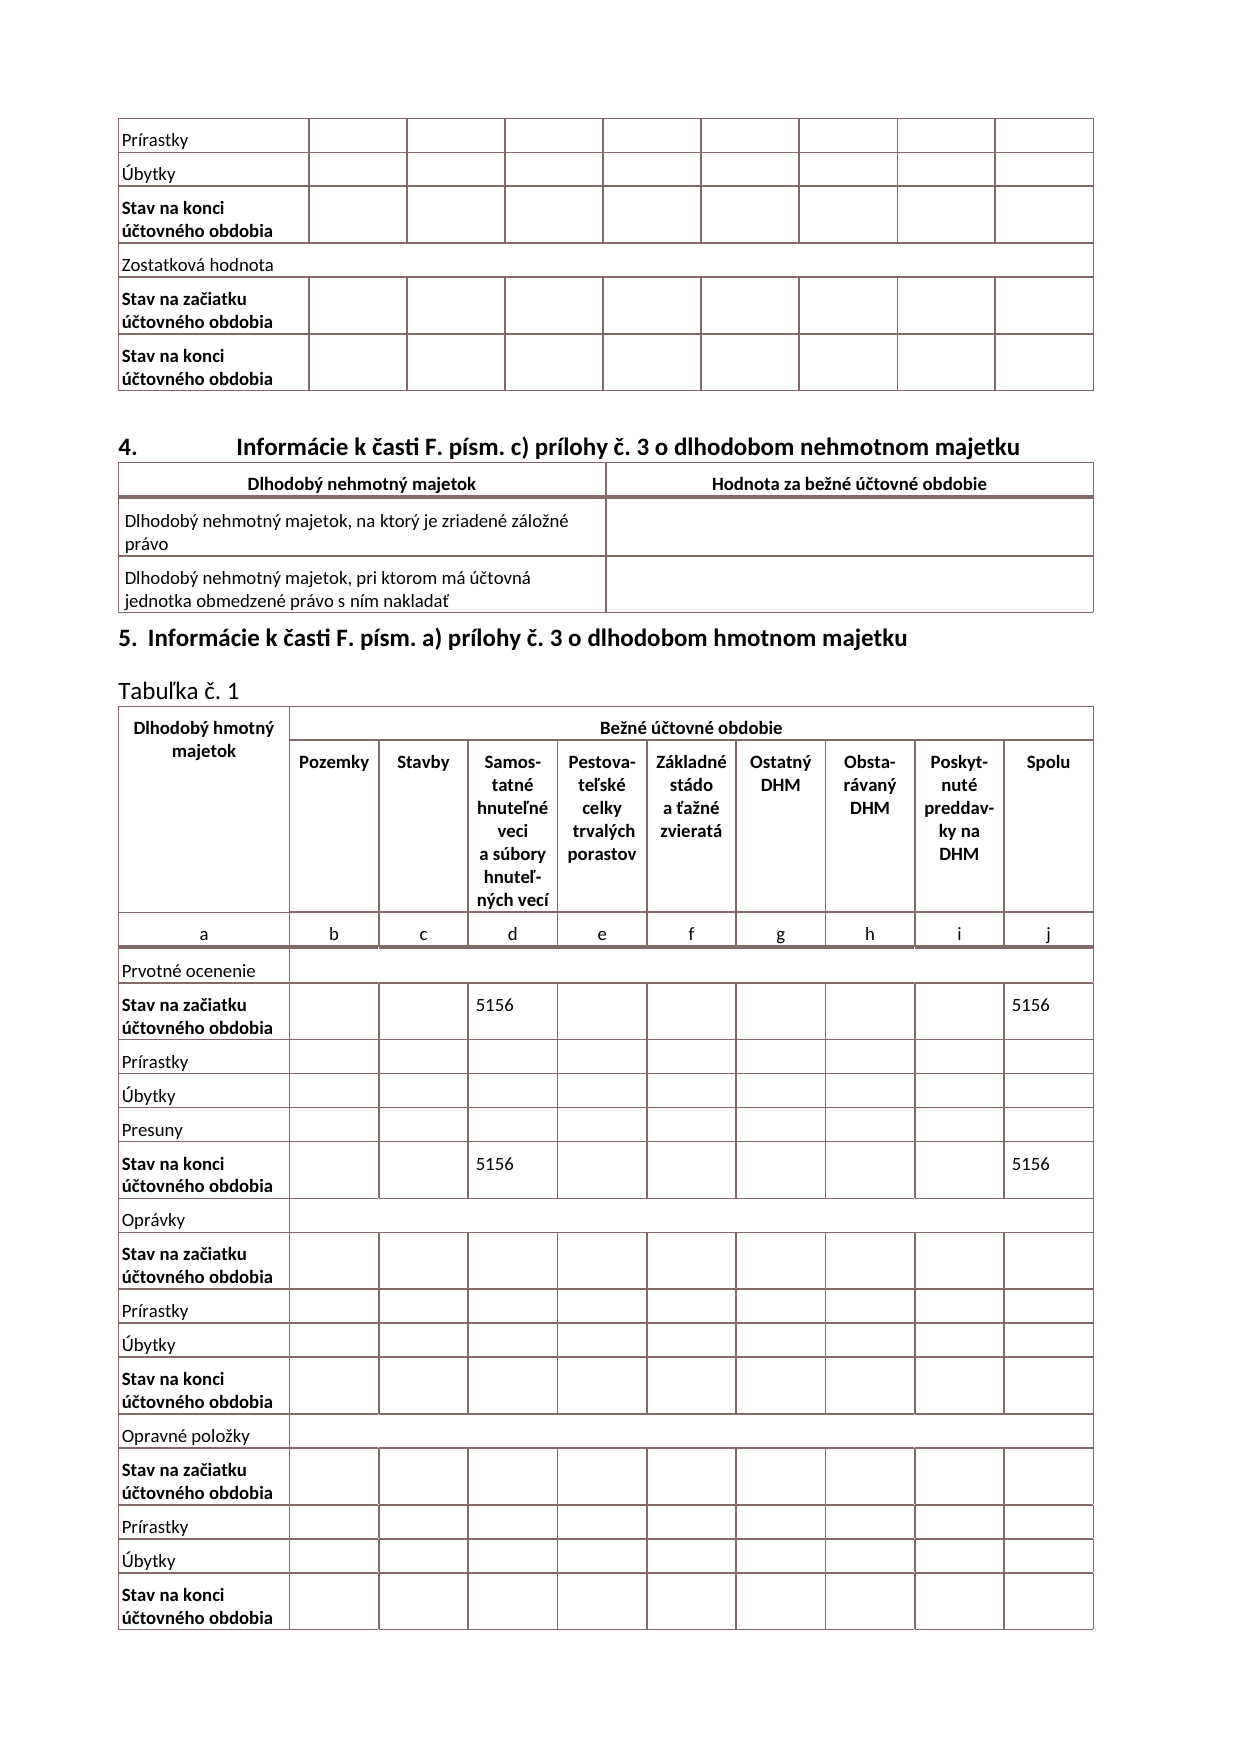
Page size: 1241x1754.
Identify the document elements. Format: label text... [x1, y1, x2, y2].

table_cell [825, 1415, 914, 1447]
table_cell [648, 1290, 735, 1322]
table_cell [468, 949, 557, 982]
table_cell [825, 1199, 914, 1232]
table_cell [557, 1415, 647, 1447]
table_cell [825, 949, 914, 982]
table_cell [737, 1074, 825, 1107]
table_cell [915, 1199, 1004, 1232]
table_cell [290, 1108, 378, 1141]
table_cell [310, 278, 406, 333]
table_cell Pestova- teľské celky trvalých porastov [558, 741, 646, 911]
table_cell [1005, 1506, 1093, 1538]
table_cell [737, 1233, 825, 1288]
table_cell Stav na konci účtovného obdobia [119, 335, 308, 390]
table_cell [379, 1199, 468, 1232]
table_cell [1005, 1074, 1093, 1107]
table_cell g [737, 913, 825, 945]
table_cell 5156 [469, 984, 557, 1039]
table_cell [800, 153, 897, 185]
table_cell [557, 1199, 647, 1232]
table_cell [736, 1415, 825, 1447]
table_cell [408, 119, 504, 152]
table_cell [290, 1233, 378, 1288]
table_cell [558, 1290, 646, 1322]
table_cell [380, 1142, 467, 1198]
table_cell [916, 1540, 1003, 1572]
table_cell [506, 153, 602, 185]
table_cell [648, 1108, 735, 1141]
table_cell [558, 1449, 646, 1504]
table_cell [898, 119, 994, 152]
table_cell [469, 1540, 557, 1572]
table_cell [916, 1290, 1003, 1322]
table_cell [916, 1506, 1003, 1538]
table_cell [469, 1040, 557, 1073]
table_cell [916, 1074, 1003, 1107]
table_cell [380, 1074, 467, 1107]
table_cell [1005, 1108, 1093, 1141]
table_cell Obsta- rávaný DHM [826, 741, 914, 911]
table_cell a [119, 913, 289, 945]
table_cell [737, 1358, 825, 1413]
table_cell [469, 1108, 557, 1141]
table_cell [558, 1142, 646, 1198]
table_cell [898, 335, 994, 390]
table_cell [506, 119, 602, 152]
table_cell [898, 153, 994, 185]
text Tabuľka č. 1 [118, 676, 1122, 706]
table_cell b [290, 913, 378, 945]
table_cell [604, 187, 700, 242]
table_cell [702, 278, 798, 333]
table_cell [800, 119, 897, 152]
table_cell [737, 1290, 825, 1322]
table_cell [898, 187, 994, 242]
table_cell [290, 1074, 378, 1107]
table_cell [1005, 1324, 1093, 1356]
table_cell Prírastky [119, 1506, 289, 1538]
table_cell [737, 1574, 825, 1629]
table_cell [1005, 1540, 1093, 1572]
table_cell [737, 1324, 825, 1356]
table_cell [800, 187, 897, 242]
table_cell [380, 1290, 467, 1322]
table_cell [702, 187, 798, 242]
table_cell Úbytky [119, 153, 308, 185]
table_cell [506, 335, 602, 390]
table_cell [380, 1449, 467, 1504]
table_cell [558, 1358, 646, 1413]
table_cell [380, 1233, 467, 1288]
table_cell [290, 1358, 378, 1413]
table_cell Presuny [119, 1108, 289, 1141]
table_cell [558, 1324, 646, 1356]
table_cell [647, 949, 736, 982]
table_cell [826, 1506, 914, 1538]
table_cell 5156 [1005, 984, 1093, 1039]
table_cell Stav na konci účtovného obdobia [119, 1574, 289, 1629]
table_cell [604, 335, 700, 390]
table_header Bežné účtovné obdobie [290, 707, 1093, 739]
table_cell [310, 153, 406, 185]
table_cell [826, 1233, 914, 1288]
table_cell [916, 984, 1003, 1039]
table_cell [737, 1142, 825, 1198]
table_cell [408, 153, 504, 185]
table_cell [996, 187, 1093, 242]
table_cell [604, 278, 700, 333]
table_cell 5156 [469, 1142, 557, 1198]
table_cell [647, 1199, 736, 1232]
table_cell [408, 335, 504, 390]
table_cell Stav na začiatku účtovného obdobia [119, 1233, 289, 1288]
table_cell [408, 278, 504, 333]
table_cell [995, 244, 1093, 276]
table_cell [702, 335, 798, 390]
table_cell [1005, 1449, 1093, 1504]
table_cell [290, 1324, 378, 1356]
table_cell Dlhodobý nehmotný majetok, pri ktorom má účtovná jednotka obmedzené právo s ním nakladať [119, 557, 605, 612]
table_cell [737, 1449, 825, 1504]
table_cell 5156 [1005, 1142, 1093, 1198]
table_cell [648, 1040, 735, 1073]
table_cell [558, 984, 646, 1039]
table_cell [826, 1324, 914, 1356]
table_cell i [916, 913, 1003, 945]
table_cell [647, 1415, 736, 1447]
table_cell [290, 1199, 378, 1232]
table_cell [310, 335, 406, 390]
table_cell [506, 187, 602, 242]
table_cell [648, 1142, 735, 1198]
table_cell [702, 119, 798, 152]
table_cell Stav na začiatku účtovného obdobia [119, 984, 289, 1039]
table_cell [736, 949, 825, 982]
table_cell [290, 1449, 378, 1504]
table_cell Dlhodobý nehmotný majetok, na ktorý je zriadené záložné právo [119, 499, 605, 555]
table_cell [380, 1108, 467, 1141]
table_cell d [469, 913, 557, 945]
table_cell [1004, 949, 1093, 982]
table_cell [1005, 1574, 1093, 1629]
table_cell [996, 335, 1093, 390]
table_cell [380, 1324, 467, 1356]
table_cell [737, 1540, 825, 1572]
table_cell [916, 1233, 1003, 1288]
table_cell [826, 1449, 914, 1504]
table_cell [916, 1040, 1003, 1073]
table_cell h [826, 913, 914, 945]
table_cell [469, 1449, 557, 1504]
table_cell Zostatková hodnota [119, 244, 995, 276]
table_cell Opravné položky [119, 1415, 289, 1447]
table_cell [1004, 1415, 1093, 1447]
table_cell [826, 1142, 914, 1198]
table_cell [379, 1415, 468, 1447]
table_cell [380, 1358, 467, 1413]
table_cell [737, 1506, 825, 1538]
table_cell [826, 1108, 914, 1141]
table_cell [826, 1358, 914, 1413]
table_cell [468, 1415, 557, 1447]
table_cell [469, 1290, 557, 1322]
table_cell [648, 1358, 735, 1413]
table_cell [1005, 1290, 1093, 1322]
table_cell [310, 187, 406, 242]
table_cell [916, 1324, 1003, 1356]
table_cell [648, 1506, 735, 1538]
table_cell [737, 1108, 825, 1141]
table_cell [916, 1449, 1003, 1504]
table_cell [826, 1040, 914, 1073]
table_cell [469, 1074, 557, 1107]
table_cell [290, 1142, 378, 1198]
table_header Dlhodobý nehmotný majetok [119, 463, 605, 495]
table_cell [915, 949, 1004, 982]
table_cell [468, 1199, 557, 1232]
table_cell [736, 1199, 825, 1232]
table_cell [607, 557, 1093, 612]
table_cell [380, 1540, 467, 1572]
table_cell [379, 949, 468, 982]
table_cell Ostatný DHM [737, 741, 825, 911]
table_cell [648, 1574, 735, 1629]
table_cell Stav na konci účtovného obdobia [119, 1142, 289, 1198]
table_cell [800, 278, 897, 333]
table_cell [826, 1574, 914, 1629]
table_header Hodnota za bežné účtovné obdobie [607, 463, 1093, 495]
table_cell [558, 1574, 646, 1629]
table_cell Základné stádo a ťažné zvieratá [648, 741, 735, 911]
text 4. Informácie k časti F. písm. c) prílohy č. 3 o dlhodobom nehmotnom majetku [118, 401, 1122, 462]
table_cell [290, 1506, 378, 1538]
table_cell Stav na začiatku účtovného obdobia [119, 278, 308, 333]
table_cell [558, 1074, 646, 1107]
table_cell Prírastky [119, 119, 308, 152]
table_cell Prírastky [119, 1290, 289, 1322]
table_cell [290, 1415, 378, 1447]
table_cell [469, 1506, 557, 1538]
table_cell Stavby [380, 741, 467, 911]
table_cell Stav na začiatku účtovného obdobia [119, 1449, 289, 1504]
table_cell [916, 1358, 1003, 1413]
table_cell [800, 335, 897, 390]
table_cell c [380, 913, 467, 945]
table_cell [380, 1574, 467, 1629]
table_cell Úbytky [119, 1074, 289, 1107]
table_cell [604, 119, 700, 152]
table_cell j [1005, 913, 1093, 945]
table_cell Poskyt- nuté preddav- ky na DHM [916, 741, 1003, 911]
table_cell Stav na konci účtovného obdobia [119, 187, 308, 242]
table_cell [290, 984, 378, 1039]
table_cell Pozemky [290, 741, 378, 911]
table_cell [996, 153, 1093, 185]
table_cell [1005, 1040, 1093, 1073]
table_cell [916, 1574, 1003, 1629]
table_cell [380, 1506, 467, 1538]
table_cell [558, 1233, 646, 1288]
table_cell [648, 1074, 735, 1107]
table_cell [826, 1290, 914, 1322]
table_cell [1004, 1199, 1093, 1232]
table_cell [290, 1040, 378, 1073]
table_cell [557, 949, 647, 982]
table_cell [469, 1324, 557, 1356]
table_cell [558, 1108, 646, 1141]
table_cell [702, 153, 798, 185]
table_cell [996, 119, 1093, 152]
table_cell [648, 984, 735, 1039]
table_cell [290, 1574, 378, 1629]
table_cell f [648, 913, 735, 945]
table_cell Úbytky [119, 1324, 289, 1356]
table_cell e [558, 913, 646, 945]
table_cell [469, 1358, 557, 1413]
table_cell [737, 984, 825, 1039]
table_cell Úbytky [119, 1540, 289, 1572]
table_cell [607, 499, 1093, 555]
table_cell Stav na konci účtovného obdobia [119, 1358, 289, 1413]
table_cell [826, 984, 914, 1039]
table_cell Samos- tatné hnuteľné veci a súbory hnuteľ- ných vecí [469, 741, 557, 911]
table_cell [290, 1290, 378, 1322]
table_cell [916, 1142, 1003, 1198]
table_cell [290, 1540, 378, 1572]
table_cell [648, 1540, 735, 1572]
table_cell Oprávky [119, 1199, 289, 1232]
table_cell [380, 984, 467, 1039]
table_cell [1005, 1358, 1093, 1413]
table_cell Prírastky [119, 1040, 289, 1073]
table_cell [506, 278, 602, 333]
table_cell [380, 1040, 467, 1073]
table_cell [558, 1506, 646, 1538]
table_cell [558, 1040, 646, 1073]
table_cell [558, 1540, 646, 1572]
table_cell [737, 1040, 825, 1073]
table_cell [648, 1324, 735, 1356]
table_cell [826, 1074, 914, 1107]
text 5. Informácie k časti F. písm. a) prílohy č. 3 o dlhodobom hmotnom majetku [118, 622, 1122, 653]
table_cell [826, 1540, 914, 1572]
table_cell [469, 1574, 557, 1629]
table_cell [996, 278, 1093, 333]
table_cell [648, 1449, 735, 1504]
table_cell [469, 1233, 557, 1288]
table_cell [604, 153, 700, 185]
table_cell [648, 1233, 735, 1288]
table_cell [916, 1108, 1003, 1141]
table_cell [898, 278, 994, 333]
table_header Dlhodobý hmotný majetok [119, 707, 289, 911]
table_cell [408, 187, 504, 242]
table_cell Prvotné ocenenie [119, 949, 289, 982]
table_cell [290, 949, 378, 982]
table_cell [915, 1415, 1004, 1447]
table_cell [1005, 1233, 1093, 1288]
table_cell [310, 119, 406, 152]
table_cell Spolu [1005, 741, 1093, 911]
